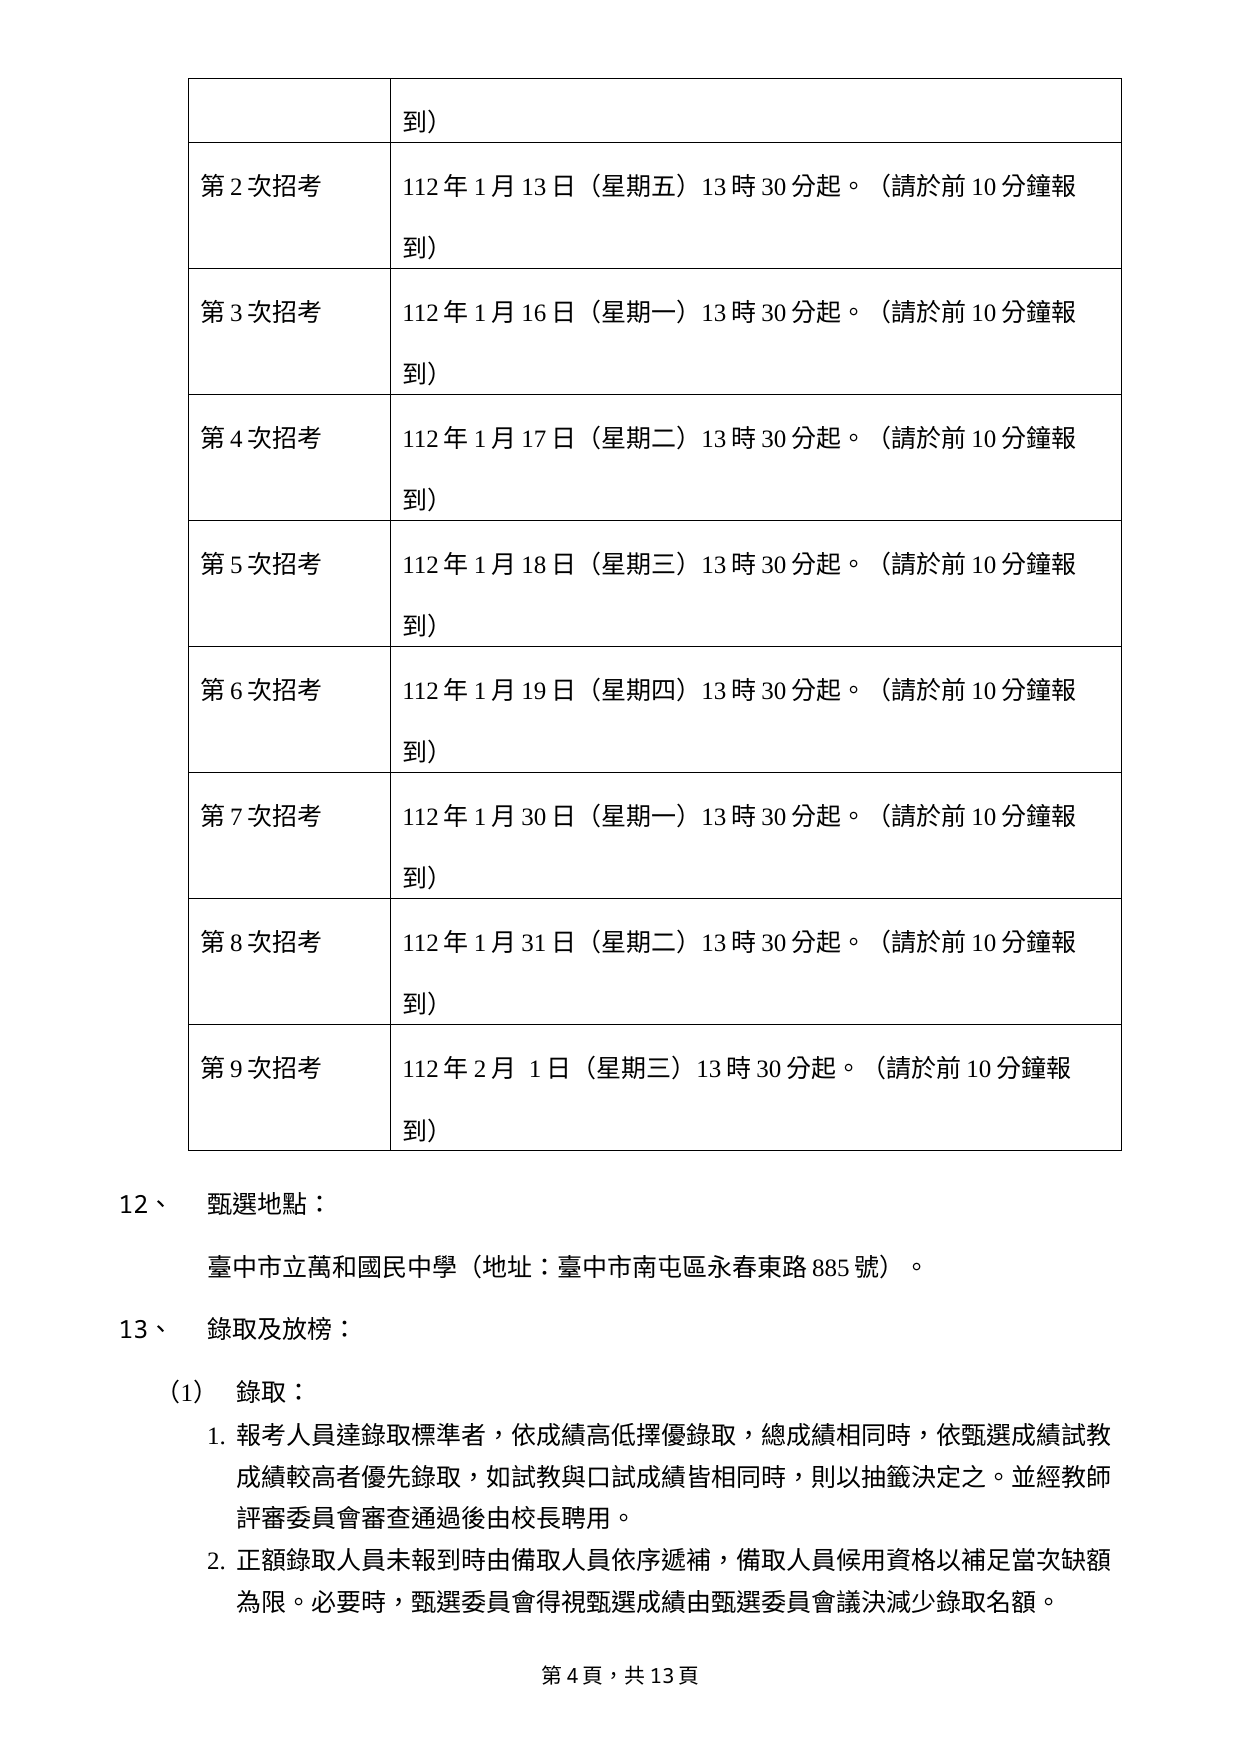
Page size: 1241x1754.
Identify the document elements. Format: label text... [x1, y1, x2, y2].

table_cell 第7次招考 [189, 773, 390, 898]
table_cell 第4次招考 [189, 395, 390, 520]
table_cell 112年1月30日（星期一）13時30分起。（請於前10分鐘報到） [391, 773, 1121, 898]
table_cell 第8次招考 [189, 899, 390, 1024]
table_cell 112年1月31日（星期二）13時30分起。（請於前10分鐘報到） [391, 899, 1121, 1024]
table_cell 112年1月17日（星期二）13時30分起。（請於前10分鐘報到） [391, 395, 1121, 520]
table_header [189, 79, 390, 142]
table_cell 112年1月16日（星期一）13時30分起。（請於前10分鐘報到） [391, 269, 1121, 394]
list 甄選地點： 臺中市立萬和國民中學（地址：臺中市南屯區永春東路885號）。 [118, 1161, 1122, 1286]
table_cell 112年1月13日（星期五）13時30分起。（請於前10分鐘報到） [391, 143, 1121, 268]
table_cell 112年2月 1日（星期三）13時30分起。（請於前10分鐘報到） [391, 1025, 1121, 1150]
list 正額錄取人員未報到時由備取人員依序遞補，備取人員候用資格以補足當次缺額為限。必要時，甄選委員會得視甄選成績由甄選委員會議決減少錄取名額。 [207, 1536, 1122, 1619]
table_cell 第2次招考 [189, 143, 390, 268]
table_header 到） [391, 79, 1121, 142]
list 報考人員達錄取標準者，依成績高低擇優錄取，總成績相同時，依甄選成績試教成績較高者優先錄取，如試教與口試成績皆相同時，則以抽籤決定之。並經教師評審委員會審查通過後由校長聘用。 [207, 1411, 1122, 1536]
table_cell 第3次招考 [189, 269, 390, 394]
table_cell 第6次招考 [189, 647, 390, 772]
table_cell 112年1月19日（星期四）13時30分起。（請於前10分鐘報到） [391, 647, 1121, 772]
table_cell 112年1月18日（星期三）13時30分起。（請於前10分鐘報到） [391, 521, 1121, 646]
list 錄取及放榜： [118, 1286, 1122, 1349]
table_cell 第5次招考 [189, 521, 390, 646]
list 錄取： [155, 1349, 1122, 1411]
table_cell 第9次招考 [189, 1025, 390, 1150]
